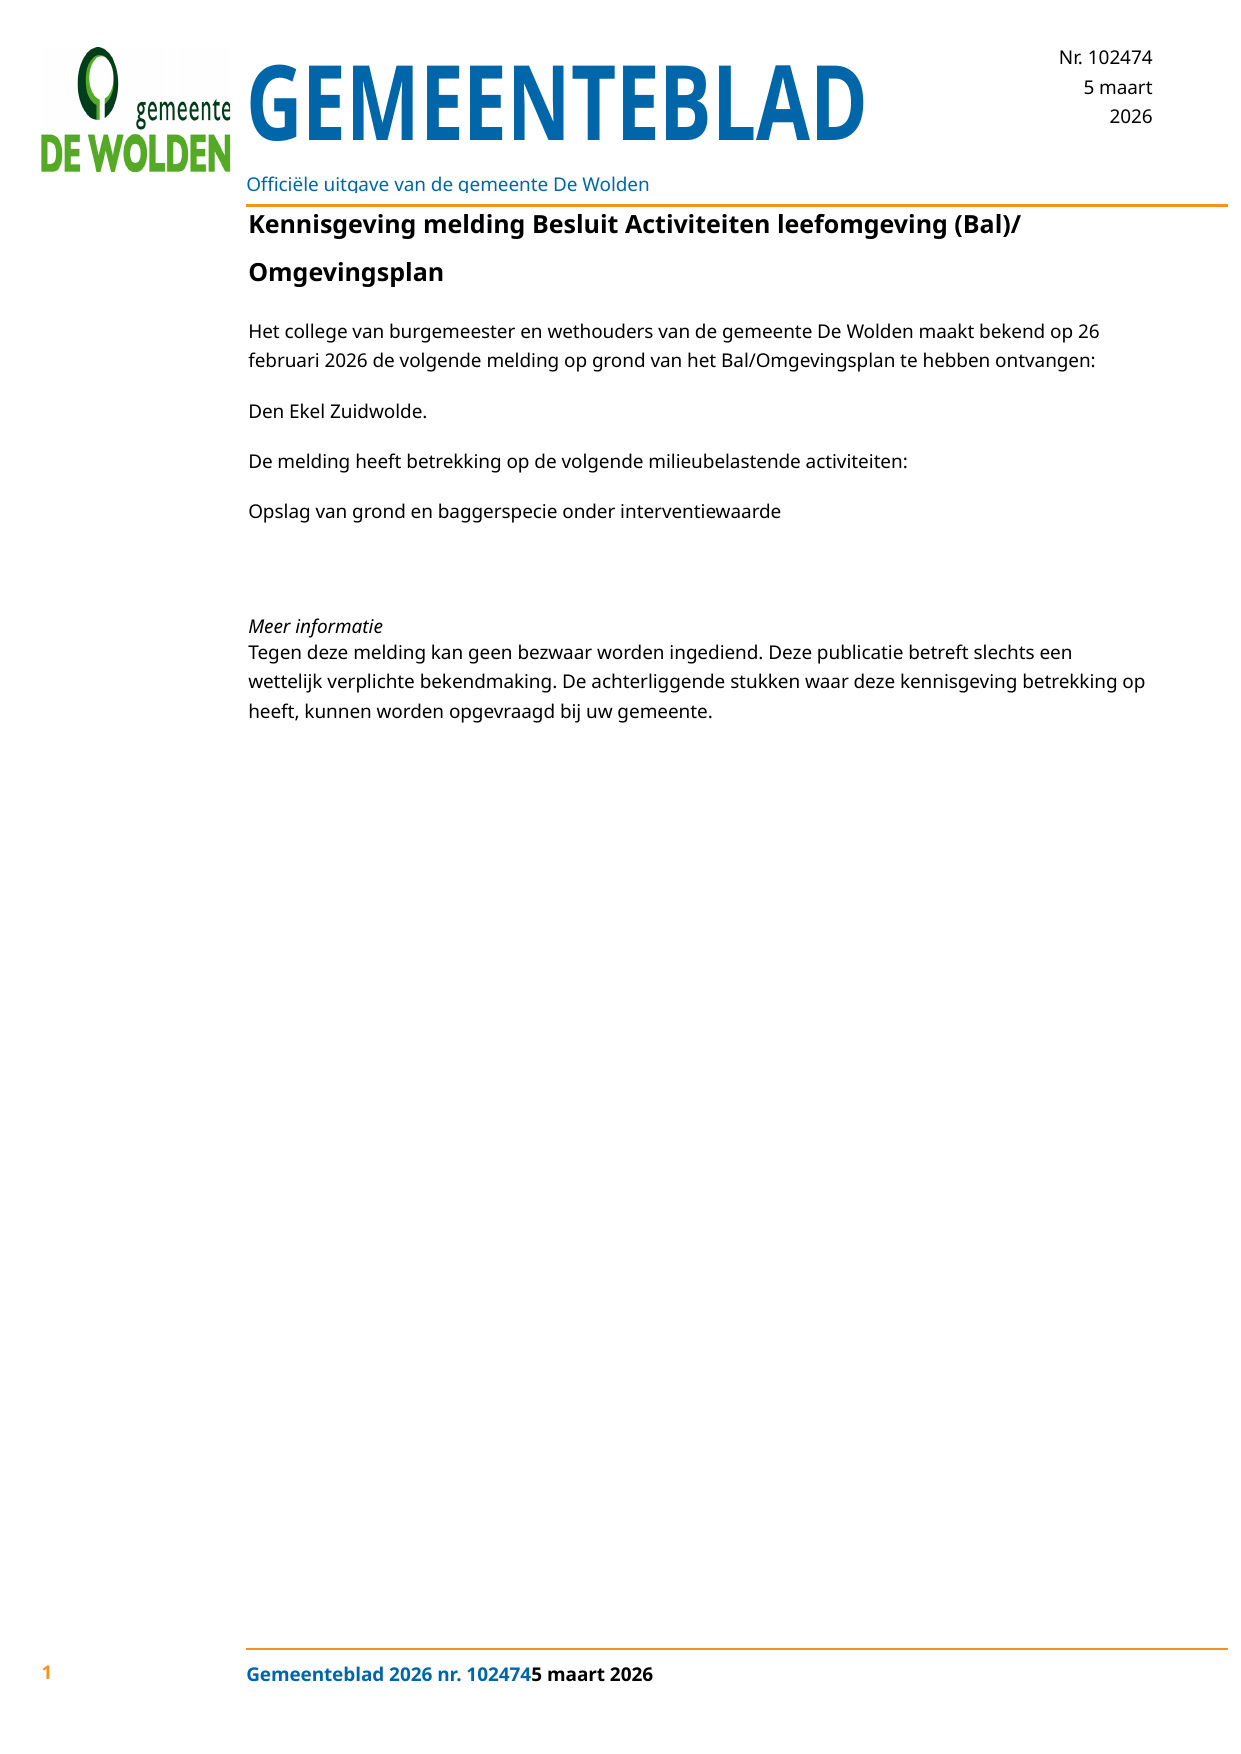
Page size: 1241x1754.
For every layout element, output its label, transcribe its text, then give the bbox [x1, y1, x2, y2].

text Den Ekel Zuidwolde. [248, 398, 1152, 424]
text Tegen deze melding kan geen bezwaar worden ingediend. Deze publicatie betreft slechts een wettelijk verplichte bekendmaking. De achterliggende stukken waar deze kennisgeving betrekking op heeft, kunnen worden opgevraagd bij uw gemeente. [248, 639, 1152, 724]
text Meer informatie [248, 613, 1152, 639]
text Kennisgeving melding Besluit Activiteiten leefomgeving (Bal)/ Omgevingsplan [248, 207, 1152, 288]
text Het college van burgemeester en wethouders van de gemeente De Wolden maakt bekend op 26 februari 2026 de volgende melding op grond van het Bal/Omgevingsplan te hebben ontvangen: [248, 318, 1152, 373]
text De melding heeft betrekking op de volgende milieubelastende activiteiten: [248, 448, 1152, 474]
text Opslag van grond en baggerspecie onder interventiewaarde [248, 499, 1152, 524]
picture [41, 47, 231, 172]
